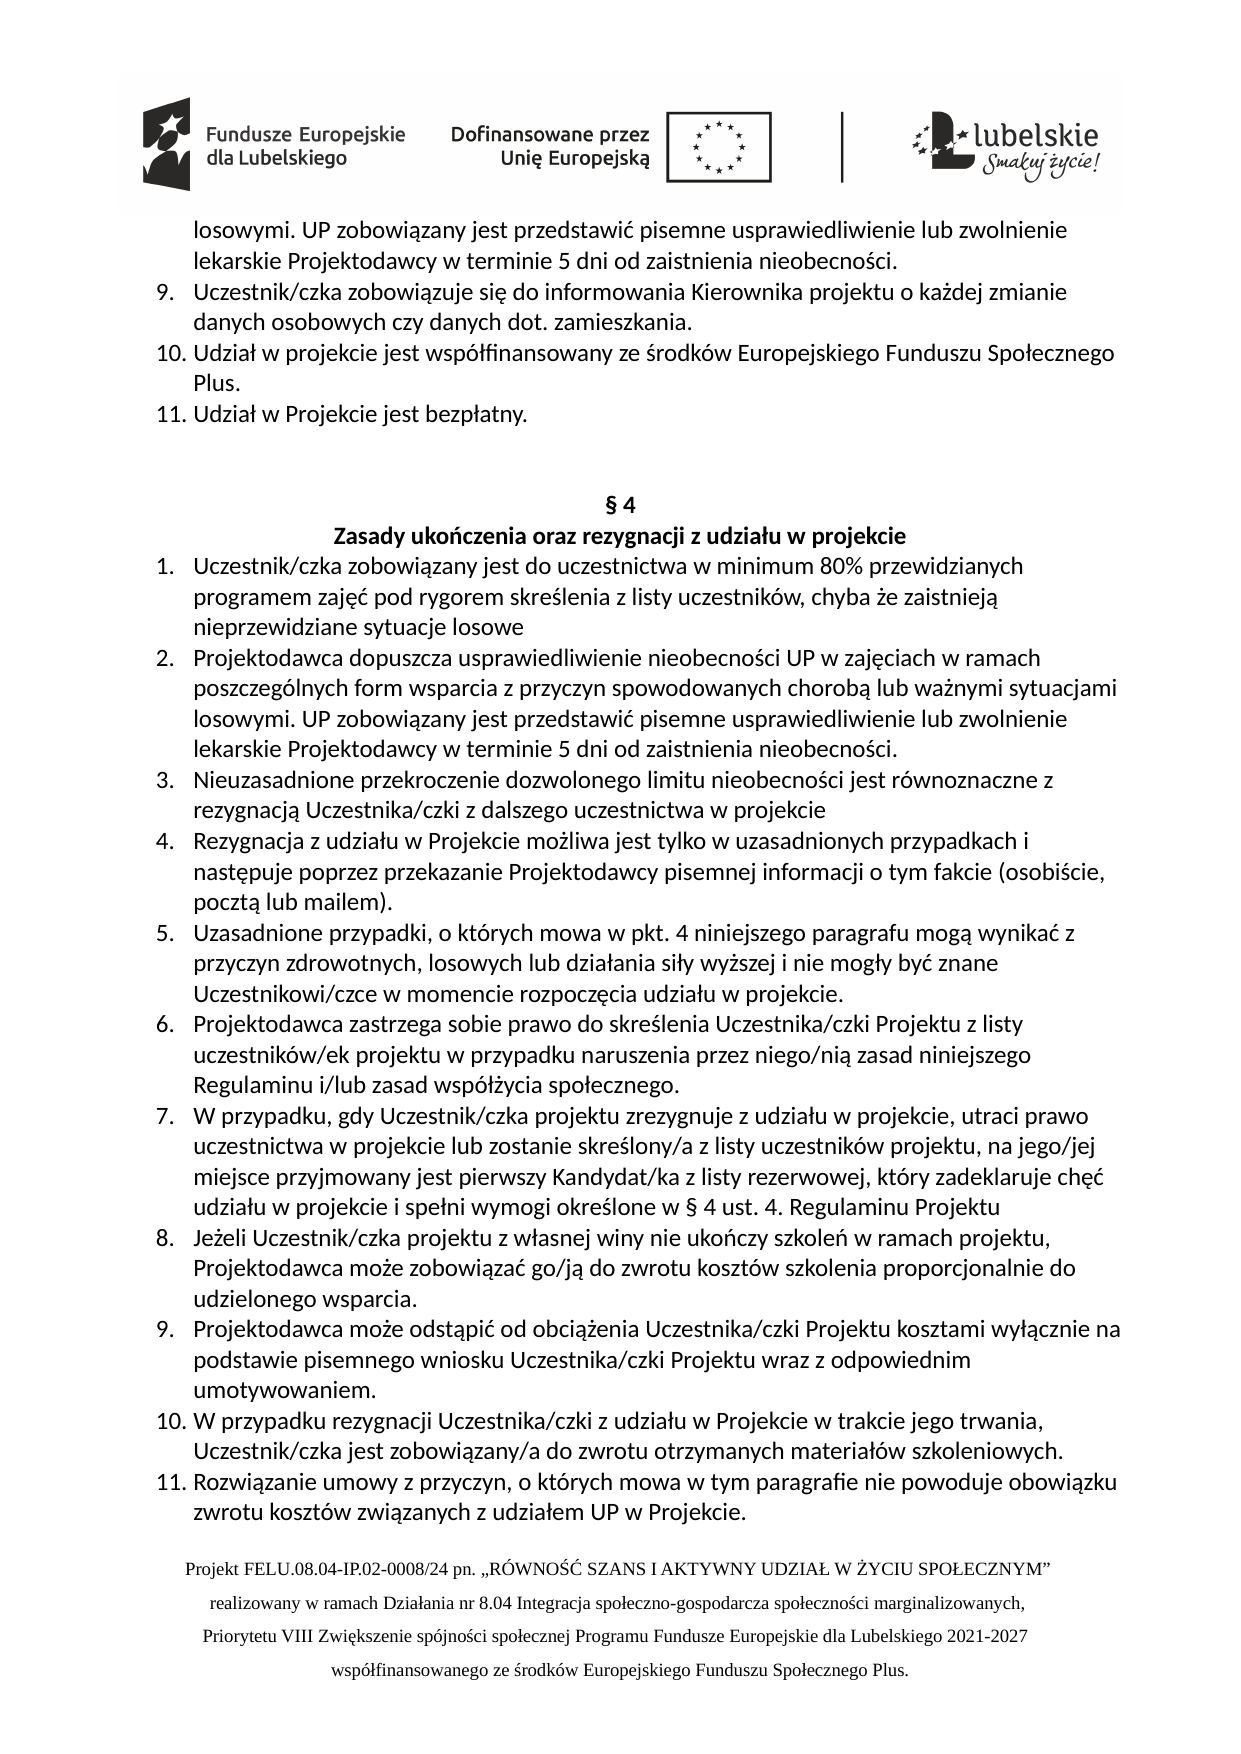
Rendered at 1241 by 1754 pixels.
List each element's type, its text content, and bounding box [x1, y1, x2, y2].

list Rezygnacja z udziału w Projekcie możliwa jest tylko w uzasadnionych przypadkach i następuje poprzez przekazanie Projektodawcy pisemnej informacji o tym fakcie (osobiście, pocztą lub mailem). [156, 825, 1122, 917]
list Projektodawca może odstąpić od obciążenia Uczestnika/czki Projektu kosztami wyłącznie na podstawie pisemnego wniosku Uczestnika/czki Projektu wraz z odpowiednim umotywowaniem. [156, 1313, 1122, 1405]
list Nieuzasadnione przekroczenie dozwolonego limitu nieobecności jest równoznaczne z rezygnacją Uczestnika/czki z dalszego uczestnictwa w projekcie [156, 764, 1122, 825]
list losowymi. UP zobowiązany jest przedstawić pisemne usprawiedliwienie lub zwolnienie lekarskie Projektodawcy w terminie 5 dni od zaistnienia nieobecności. [156, 215, 1122, 276]
list Uzasadnione przypadki, o których mowa w pkt. 4 niniejszego paragrafu mogą wynikać z przyczyn zdrowotnych, losowych lub działania siły wyższej i nie mogły być znane Uczestnikowi/czce w momencie rozpoczęcia udziału w projekcie. [156, 917, 1122, 1008]
list Projektodawca zastrzega sobie prawo do skreślenia Uczestnika/czki Projektu z listy uczestników/ek projektu w przypadku naruszenia przez niego/nią zasad niniejszego Regulaminu i/lub zasad współżycia społecznego. [156, 1008, 1122, 1100]
list Udział w projekcie jest współfinansowany ze środków Europejskiego Funduszu Społecznego Plus. [156, 337, 1122, 398]
list Projektodawca dopuszcza usprawiedliwienie nieobecności UP w zajęciach w ramach poszczególnych form wsparcia z przyczyn spowodowanych chorobą lub ważnymi sytuacjami losowymi. UP zobowiązany jest przedstawić pisemne usprawiedliwienie lub zwolnienie lekarskie Projektodawcy w terminie 5 dni od zaistnienia nieobecności. [156, 642, 1122, 764]
list Uczestnik/czka zobowiązany jest do uczestnictwa w minimum 80% przewidzianych programem zajęć pod rygorem skreślenia z listy uczestników, chyba że zaistnieją nieprzewidziane sytuacje losowe [156, 550, 1122, 642]
list Jeżeli Uczestnik/czka projektu z własnej winy nie ukończy szkoleń w ramach projektu, Projektodawca może zobowiązać go/ją do zwrotu kosztów szkolenia proporcjonalnie do udzielonego wsparcia. [156, 1222, 1122, 1313]
list W przypadku, gdy Uczestnik/czka projektu zrezygnuje z udziału w projekcie, utraci prawo uczestnictwa w projekcie lub zostanie skreślony/a z listy uczestników projektu, na jego/jej miejsce przyjmowany jest pierwszy Kandydat/ka z listy rezerwowej, który zadeklaruje chęć udziału w projekcie i spełni wymogi określone w § 4 ust. 4. Regulaminu Projektu [156, 1100, 1122, 1222]
list Uczestnik/czka zobowiązuje się do informowania Kierownika projektu o każdej zmianie danych osobowych czy danych dot. zamieszkania. [156, 276, 1122, 337]
list W przypadku rezygnacji Uczestnika/czki z udziału w Projekcie w trakcie jego trwania, Uczestnik/czka jest zobowiązany/a do zwrotu otrzymanych materiałów szkoleniowych. [156, 1405, 1122, 1466]
list Rozwiązanie umowy z przyczyn, o których mowa w tym paragrafie nie powoduje obowiązku zwrotu kosztów związanych z udziałem UP w Projekcie. [156, 1466, 1122, 1527]
text § 4 [118, 489, 1122, 520]
list Udział w Projekcie jest bezpłatny. [156, 398, 1122, 428]
text Zasady ukończenia oraz rezygnacji z udziału w projekcie [118, 520, 1122, 550]
